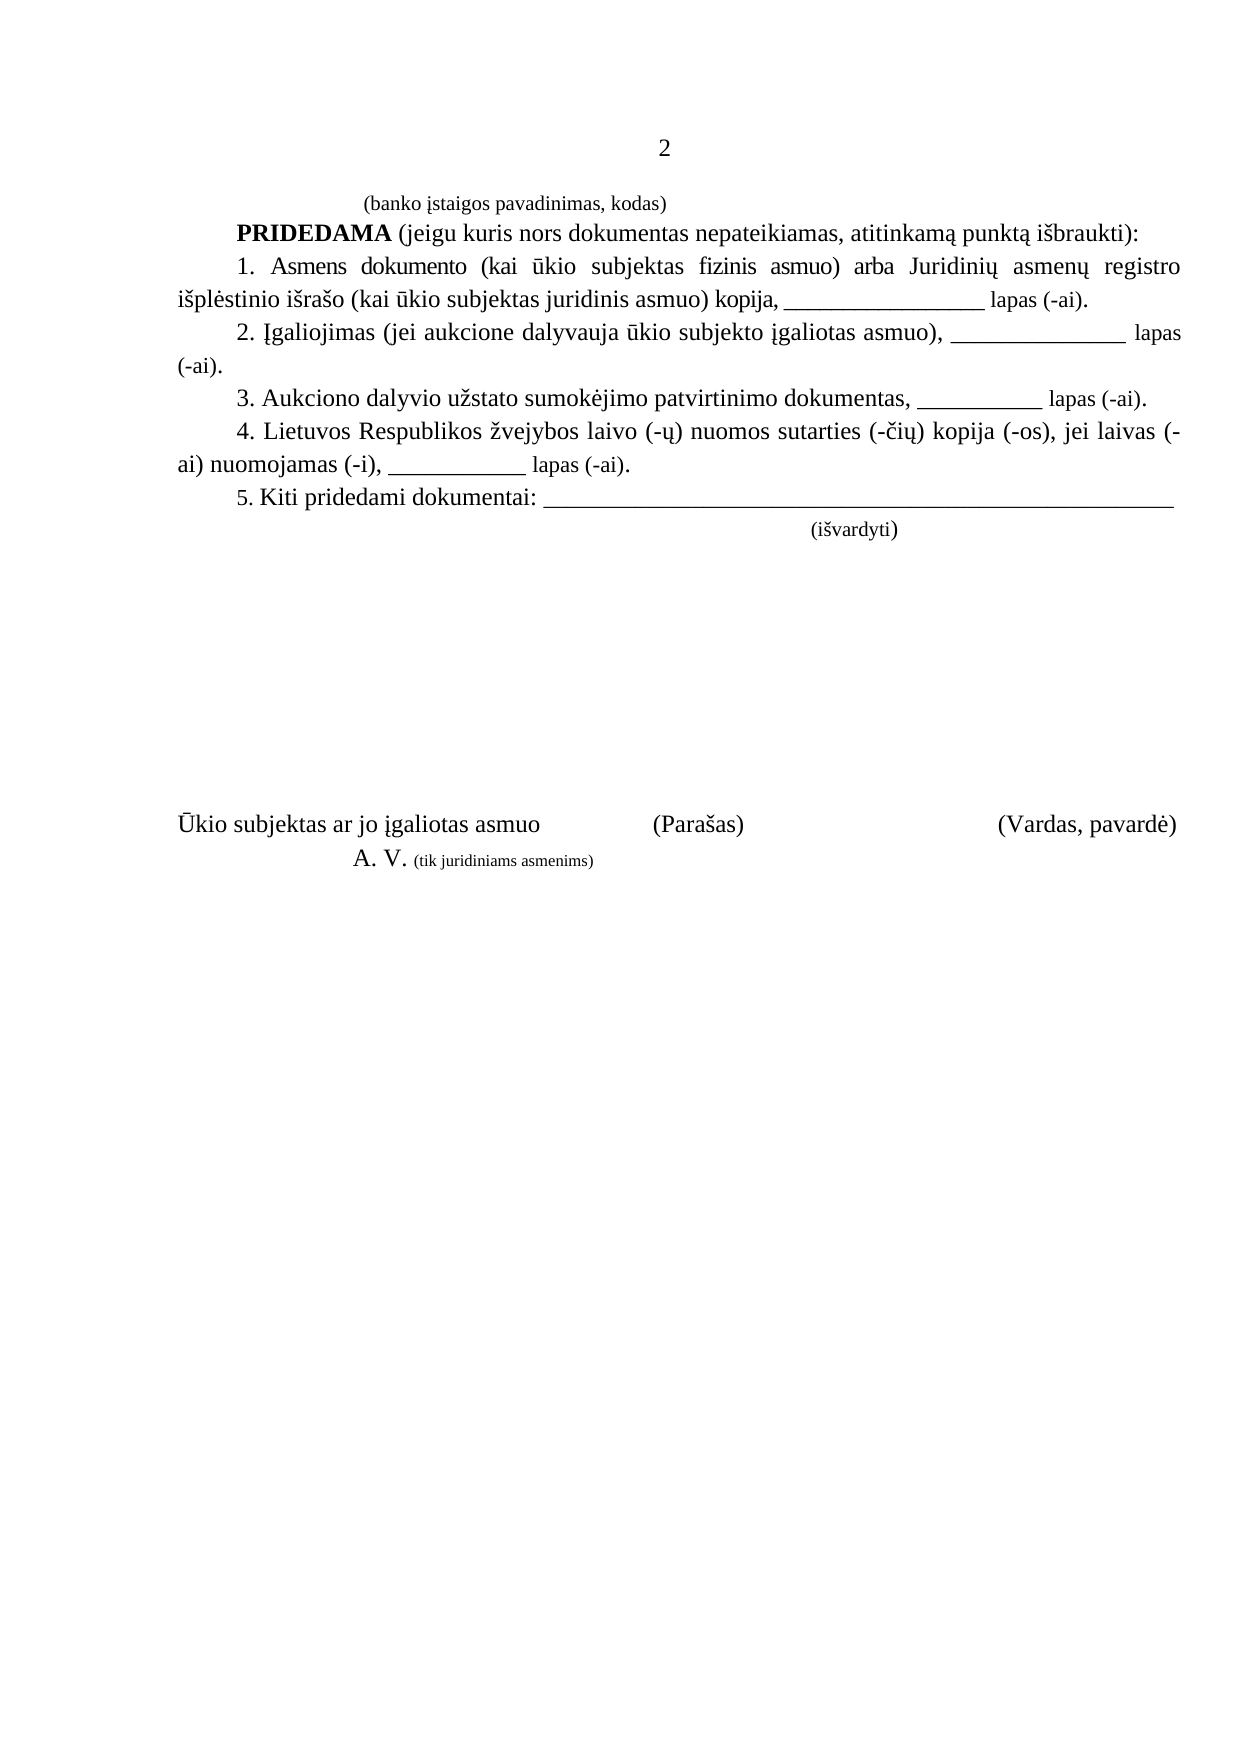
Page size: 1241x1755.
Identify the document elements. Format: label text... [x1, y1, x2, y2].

text PRIDEDAMA (jeigu kuris nors dokumentas nepateikiamas, atitinkamą punktą išbraukti): [177, 218, 1181, 247]
text A. V. (tik juridiniams asmenims) [177, 843, 1181, 871]
text (banko įstaigos pavadinimas, kodas) [177, 190, 1181, 214]
text (išvardyti) [177, 515, 1181, 542]
text 3. Aukciono dalyvio užstato sumokėjimo patvirtinimo dokumentas, __________ lapas (-ai). [177, 383, 1181, 412]
text 5. Kiti pridedami dokumentai: _______________________________________________________ [177, 482, 1181, 511]
text 4. Lietuvos Respublikos žvejybos laivo (-ų) nuomos sutarties (-čių) kopija (-os), jei laivas (-ai) nuomojamas (-i), ___________ lapas (-ai). [177, 416, 1181, 478]
text 1. Asmens dokumento (kai ūkio subjektas fizinis asmuo) arba Juridinių asmenų registro išplėstinio išrašo (kai ūkio subjektas juridinis asmuo) kopija, _________________ lapas (-ai). [177, 251, 1181, 313]
text Ūkio subjektas ar jo įgaliotas asmuo (Parašas) (Vardas, pavardė) [148, 809, 1181, 838]
text 2. Įgaliojimas (jei aukcione dalyvauja ūkio subjekto įgaliotas asmuo), ______________ lapas (-ai). [177, 317, 1181, 379]
